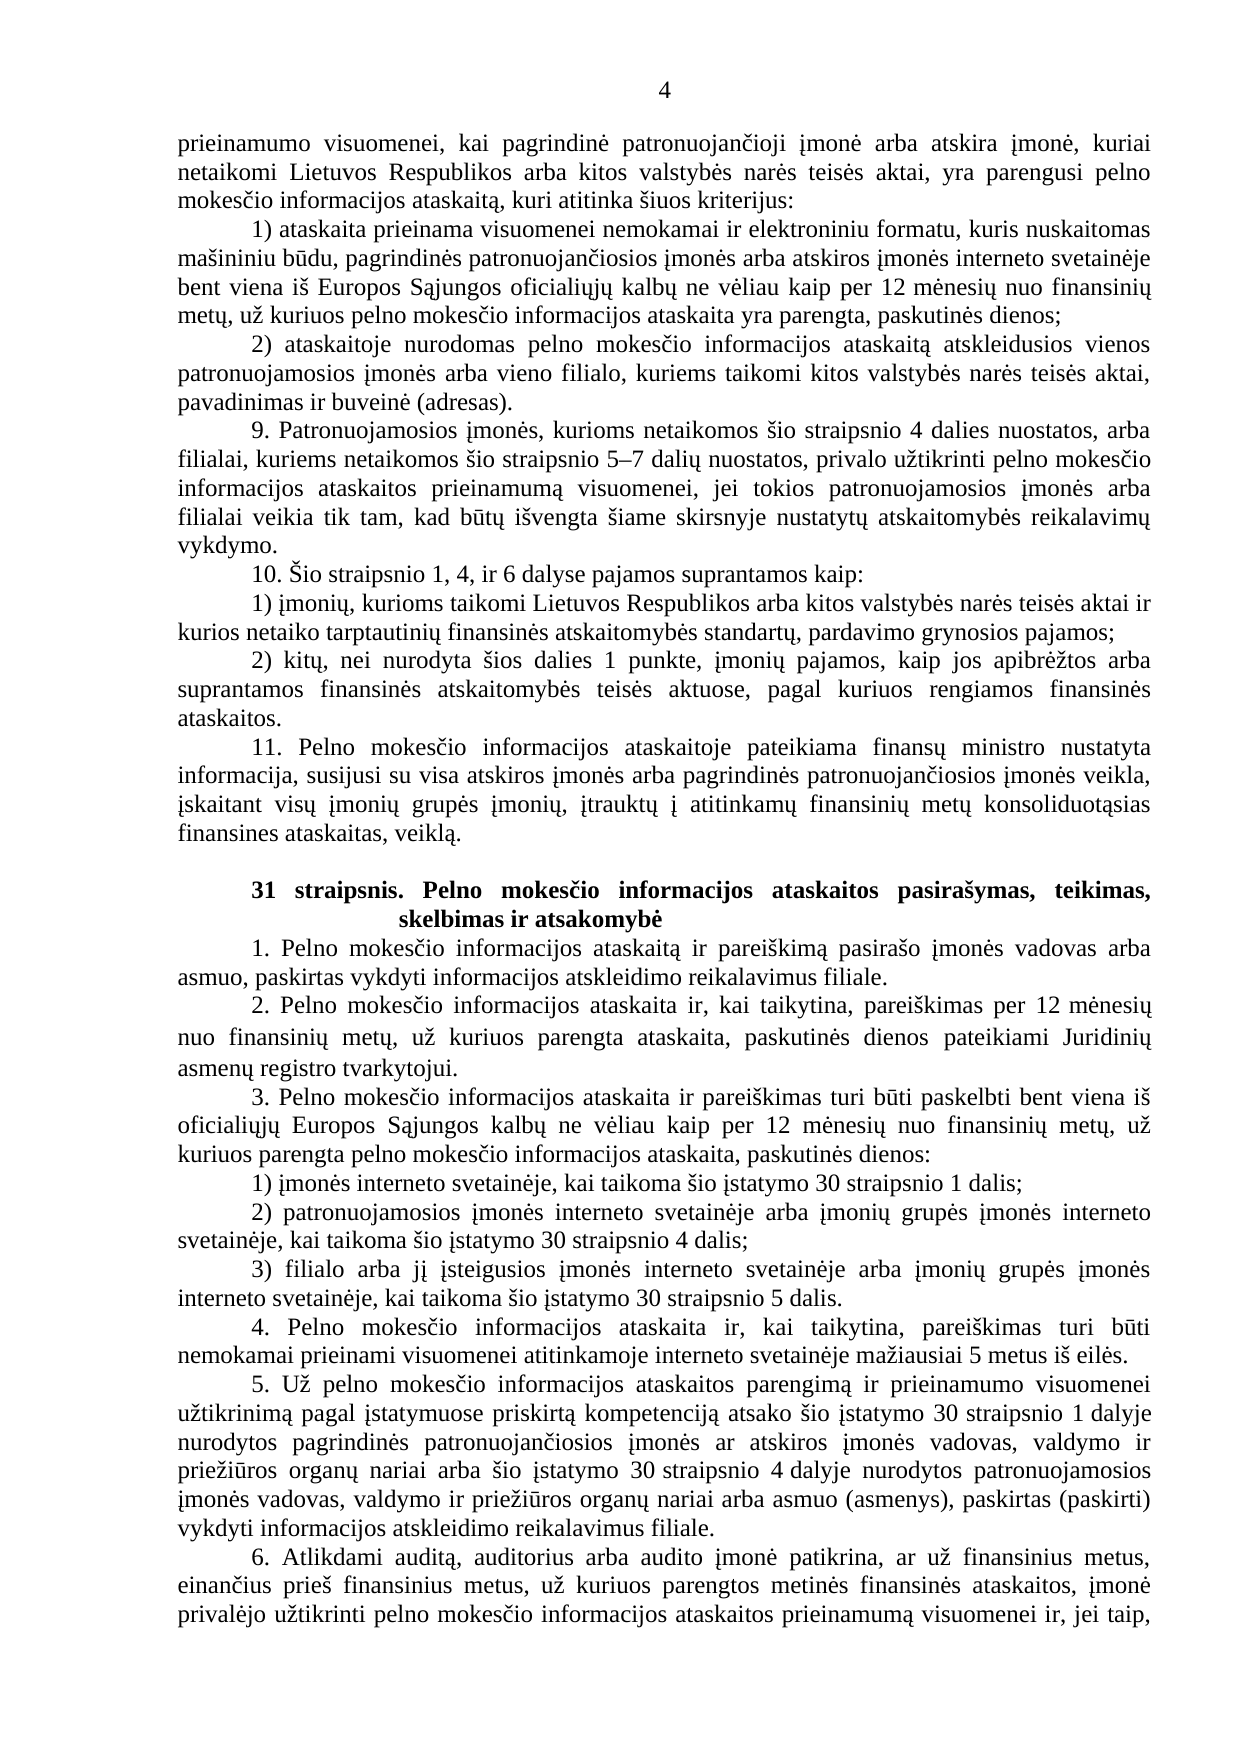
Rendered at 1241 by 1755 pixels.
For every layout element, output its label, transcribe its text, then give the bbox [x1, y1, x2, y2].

text 3) filialo arba jį įsteigusios įmonės interneto svetainėje arba įmonių grupės įmonės interneto svetainėje, kai taikoma šio įstatymo 30 straipsnio 5 dalis. [177, 1254, 1152, 1312]
text 1. Pelno mokesčio informacijos ataskaitą ir pareiškimą pasirašo įmonės vadovas arba asmuo, paskirtas vykdyti informacijos atskleidimo reikalavimus filiale. [177, 933, 1152, 990]
text 31 straipsnis. Pelno mokesčio informacijos ataskaitos pasirašymas, teikimas, skelbimas ir atsakomybė [251, 875, 1152, 933]
text 6. Atlikdami auditą, auditorius arba audito įmonė patikrina, ar už finansinius metus, einančius prieš finansinius metus, už kuriuos parengtos metinės finansinės ataskaitos, įmonė privalėjo užtikrinti pelno mokesčio informacijos ataskaitos prieinamumą visuomenei ir, jei taip, [177, 1542, 1152, 1628]
text 1) ataskaita prieinama visuomenei nemokamai ir elektroniniu formatu, kuris nuskaitomas mašininiu būdu, pagrindinės patronuojančiosios įmonės arba atskiros įmonės interneto svetainėje bent viena iš Europos Sąjungos oficialiųjų kalbų ne vėliau kaip per 12 mėnesių nuo finansinių metų, už kuriuos pelno mokesčio informacijos ataskaita yra parengta, paskutinės dienos; [177, 214, 1152, 329]
text 9. Patronuojamosios įmonės, kurioms netaikomos šio straipsnio 4 dalies nuostatos, arba filialai, kuriems netaikomos šio straipsnio 5–7 dalių nuostatos, privalo užtikrinti pelno mokesčio informacijos ataskaitos prieinamumą visuomenei, jei tokios patronuojamosios įmonės arba filialai veikia tik tam, kad būtų išvengta šiame skirsnyje nustatytų atskaitomybės reikalavimų vykdymo. [177, 415, 1152, 559]
text 4. Pelno mokesčio informacijos ataskaita ir, kai taikytina, pareiškimas turi būti nemokamai prieinami visuomenei atitinkamoje interneto svetainėje mažiausiai 5 metus iš eilės. [177, 1312, 1152, 1369]
text prieinamumo visuomenei, kai pagrindinė patronuojančioji įmonė arba atskira įmonė, kuriai netaikomi Lietuvos Respublikos arba kitos valstybės narės teisės aktai, yra parengusi pelno mokesčio informacijos ataskaitą, kuri atitinka šiuos kriterijus: [177, 128, 1152, 214]
text 2) kitų, nei nurodyta šios dalies 1 punkte, įmonių pajamos, kaip jos apibrėžtos arba suprantamos finansinės atskaitomybės teisės aktuose, pagal kuriuos rengiamos finansinės ataskaitos. [177, 645, 1152, 732]
text 2. Pelno mokesčio informacijos ataskaita ir, kai taikytina, pareiškimas per 12 mėnesių nuo finansinių metų, už kuriuos parengta ataskaita, paskutinės dienos pateikiami Juridinių asmenų registro tvarkytojui. [177, 990, 1152, 1082]
text 2) ataskaitoje nurodomas pelno mokesčio informacijos ataskaitą atskleidusios vienos patronuojamosios įmonės arba vieno filialo, kuriems taikomi kitos valstybės narės teisės aktai, pavadinimas ir buveinė (adresas). [177, 329, 1152, 415]
text 11. Pelno mokesčio informacijos ataskaitoje pateikiama finansų ministro nustatyta informacija, susijusi su visa atskiros įmonės arba pagrindinės patronuojančiosios įmonės veikla, įskaitant visų įmonių grupės įmonių, įtrauktų į atitinkamų finansinių metų konsoliduotąsias finansines ataskaitas, veiklą. [177, 732, 1152, 847]
text 5. Už pelno mokesčio informacijos ataskaitos parengimą ir prieinamumo visuomenei užtikrinimą pagal įstatymuose priskirtą kompetenciją atsako šio įstatymo 30 straipsnio 1 dalyje nurodytos pagrindinės patronuojančiosios įmonės ar atskiros įmonės vadovas, valdymo ir priežiūros organų nariai arba šio įstatymo 30 straipsnio 4 dalyje nurodytos patronuojamosios įmonės vadovas, valdymo ir priežiūros organų nariai arba asmuo (asmenys), paskirtas (paskirti) vykdyti informacijos atskleidimo reikalavimus filiale. [177, 1369, 1152, 1542]
text 1) įmonių, kurioms taikomi Lietuvos Respublikos arba kitos valstybės narės teisės aktai ir kurios netaiko tarptautinių finansinės atskaitomybės standartų, pardavimo grynosios pajamos; [177, 588, 1152, 645]
text 3. Pelno mokesčio informacijos ataskaita ir pareiškimas turi būti paskelbti bent viena iš oficialiųjų Europos Sąjungos kalbų ne vėliau kaip per 12 mėnesių nuo finansinių metų, už kuriuos parengta pelno mokesčio informacijos ataskaita, paskutinės dienos: [177, 1082, 1152, 1168]
text 10. Šio straipsnio 1, 4, ir 6 dalyse pajamos suprantamos kaip: [177, 559, 1152, 588]
text 2) patronuojamosios įmonės interneto svetainėje arba įmonių grupės įmonės interneto svetainėje, kai taikoma šio įstatymo 30 straipsnio 4 dalis; [177, 1197, 1152, 1254]
text 1) įmonės interneto svetainėje, kai taikoma šio įstatymo 30 straipsnio 1 dalis; [177, 1168, 1152, 1197]
